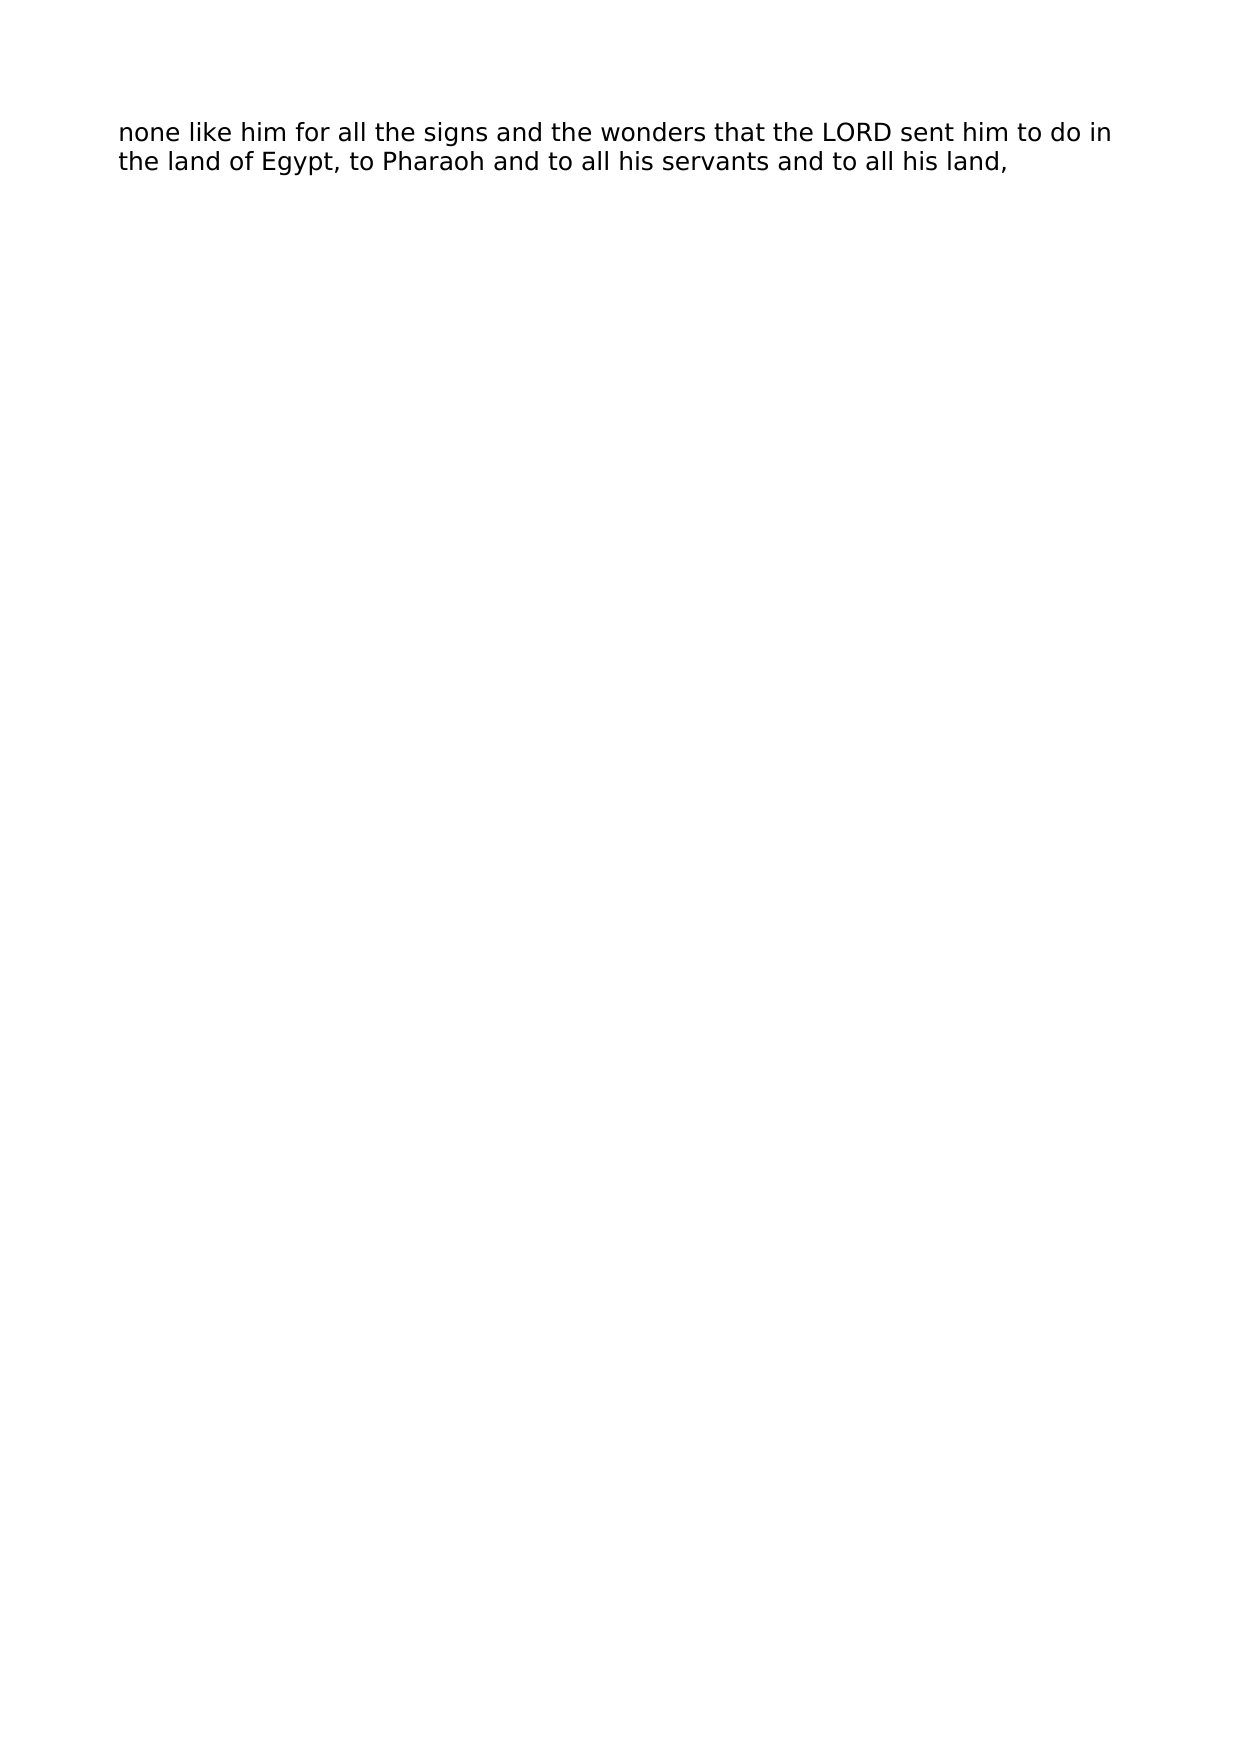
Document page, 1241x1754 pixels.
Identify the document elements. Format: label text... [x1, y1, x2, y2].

text none like him for all the signs and the wonders that the LORD sent him to do in the land of Egypt, to Pharaoh and to all his servants and to all his land, [118, 118, 1122, 176]
